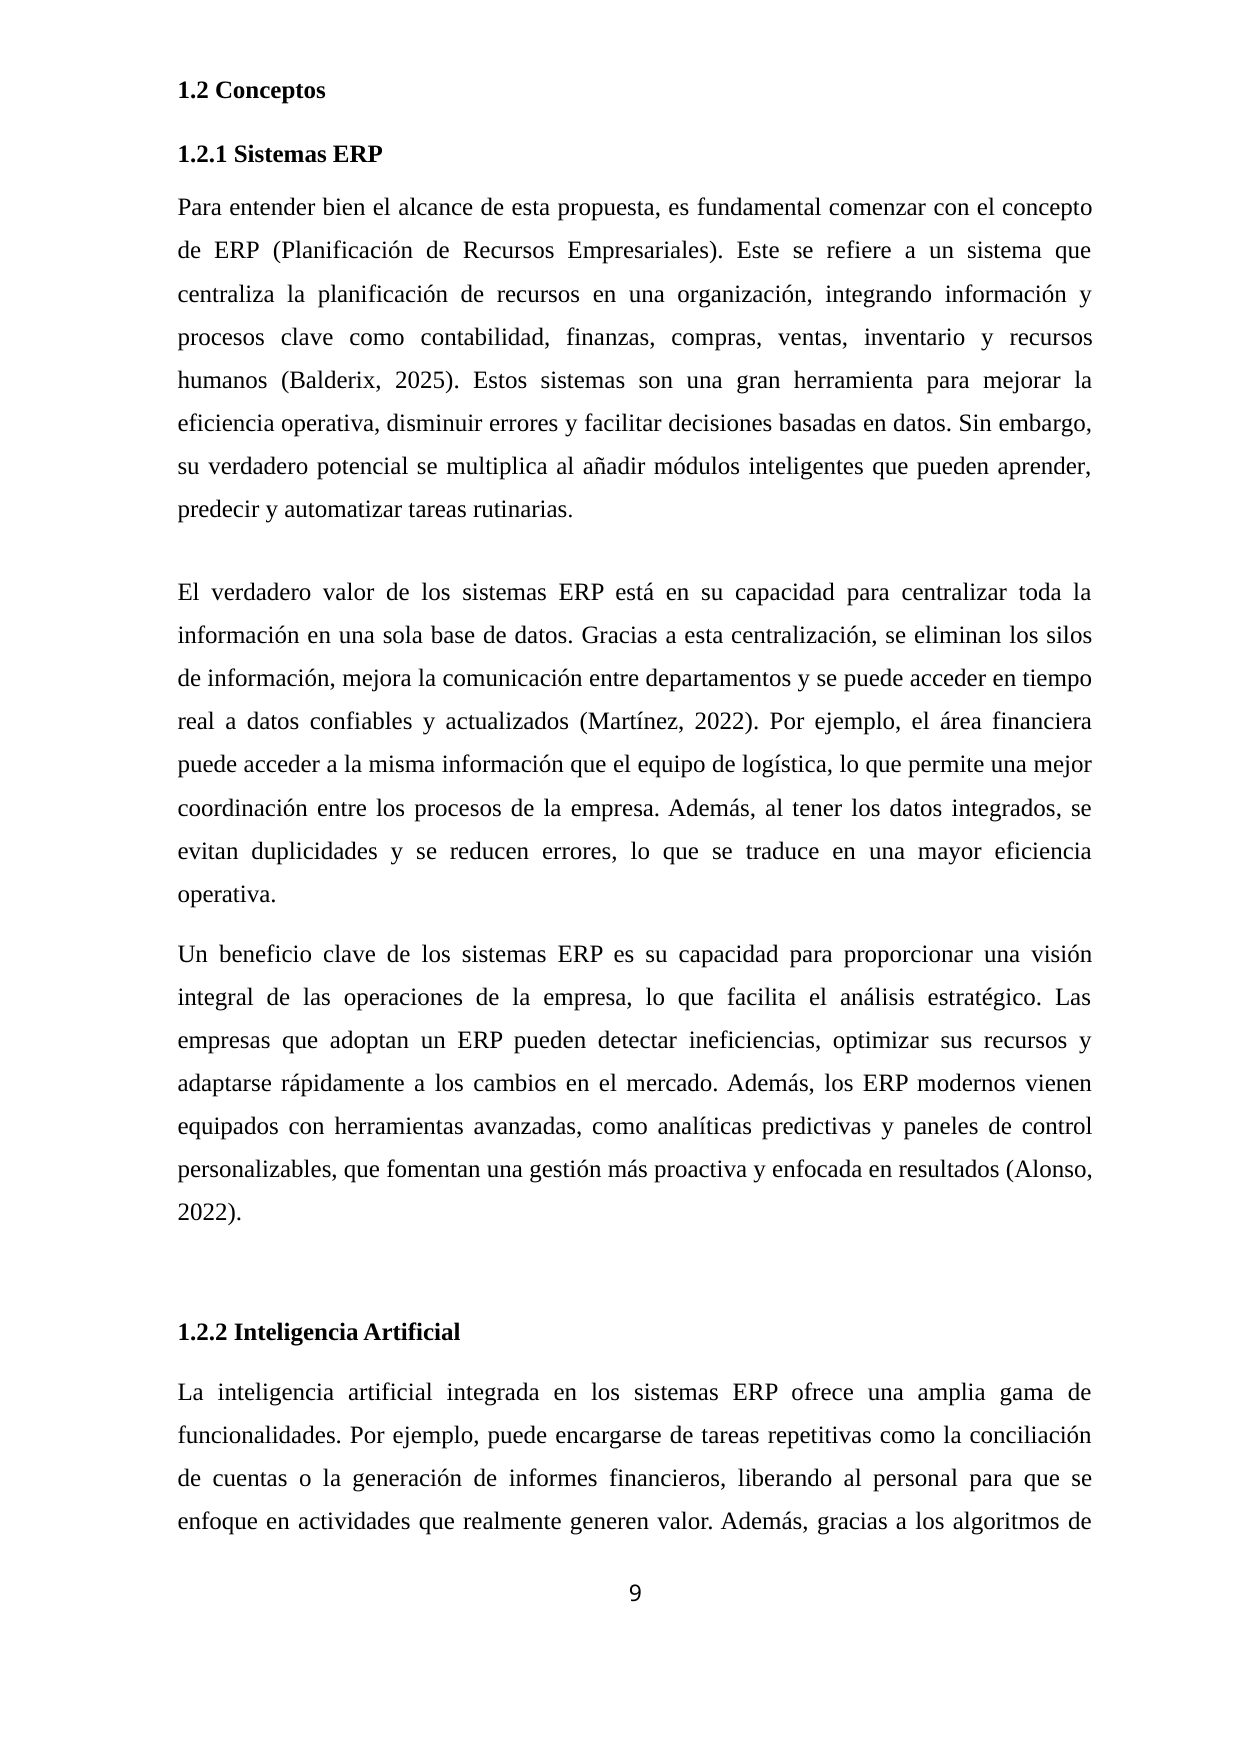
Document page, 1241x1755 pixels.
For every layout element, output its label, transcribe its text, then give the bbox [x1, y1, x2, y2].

text 1.2.2 Inteligencia Artificial [177, 1317, 1093, 1346]
text La inteligencia artificial integrada en los sistemas ERP ofrece una amplia gama de funcionalidades. Por ejemplo, puede encargarse de tareas repetitivas como la conciliación de cuentas o la generación de informes financieros, liberando al personal para que se enfoque en actividades que realmente generen valor. Además, gracias a los algoritmos de [177, 1377, 1093, 1535]
text Para entender bien el alcance de esta propuesta, es fundamental comenzar con el concepto de ERP (Planificación de Recursos Empresariales). Este se refiere a un sistema que centraliza la planificación de recursos en una organización, integrando información y procesos clave como contabilidad, finanzas, compras, ventas, inventario y recursos humanos (Balderix, 2025). Estos sistemas son una gran herramienta para mejorar la eficiencia operativa, disminuir errores y facilitar decisiones basadas en datos. Sin embargo, su verdadero potencial se multiplica al añadir módulos inteligentes que pueden aprender, predecir y automatizar tareas rutinarias. [177, 192, 1093, 523]
text 1.2.1 Sistemas ERP [177, 139, 1093, 168]
text Un beneficio clave de los sistemas ERP es su capacidad para proporcionar una visión integral de las operaciones de la empresa, lo que facilita el análisis estratégico. Las empresas que adoptan un ERP pueden detectar ineficiencias, optimizar sus recursos y adaptarse rápidamente a los cambios en el mercado. Además, los ERP modernos vienen equipados con herramientas avanzadas, como analíticas predictivas y paneles de control personalizables, que fomentan una gestión más proactiva y enfocada en resultados (Alonso, 2022). [177, 939, 1093, 1226]
text 1.2 Conceptos [177, 75, 1093, 104]
text El verdadero valor de los sistemas ERP está en su capacidad para centralizar toda la información en una sola base de datos. Gracias a esta centralización, se eliminan los silos de información, mejora la comunicación entre departamentos y se puede acceder en tiempo real a datos confiables y actualizados (Martínez, 2022). Por ejemplo, el área financiera puede acceder a la misma información que el equipo de logística, lo que permite una mejor coordinación entre los procesos de la empresa. Además, al tener los datos integrados, se evitan duplicidades y se reducen errores, lo que se traduce en una mayor eficiencia operativa. [177, 577, 1093, 908]
